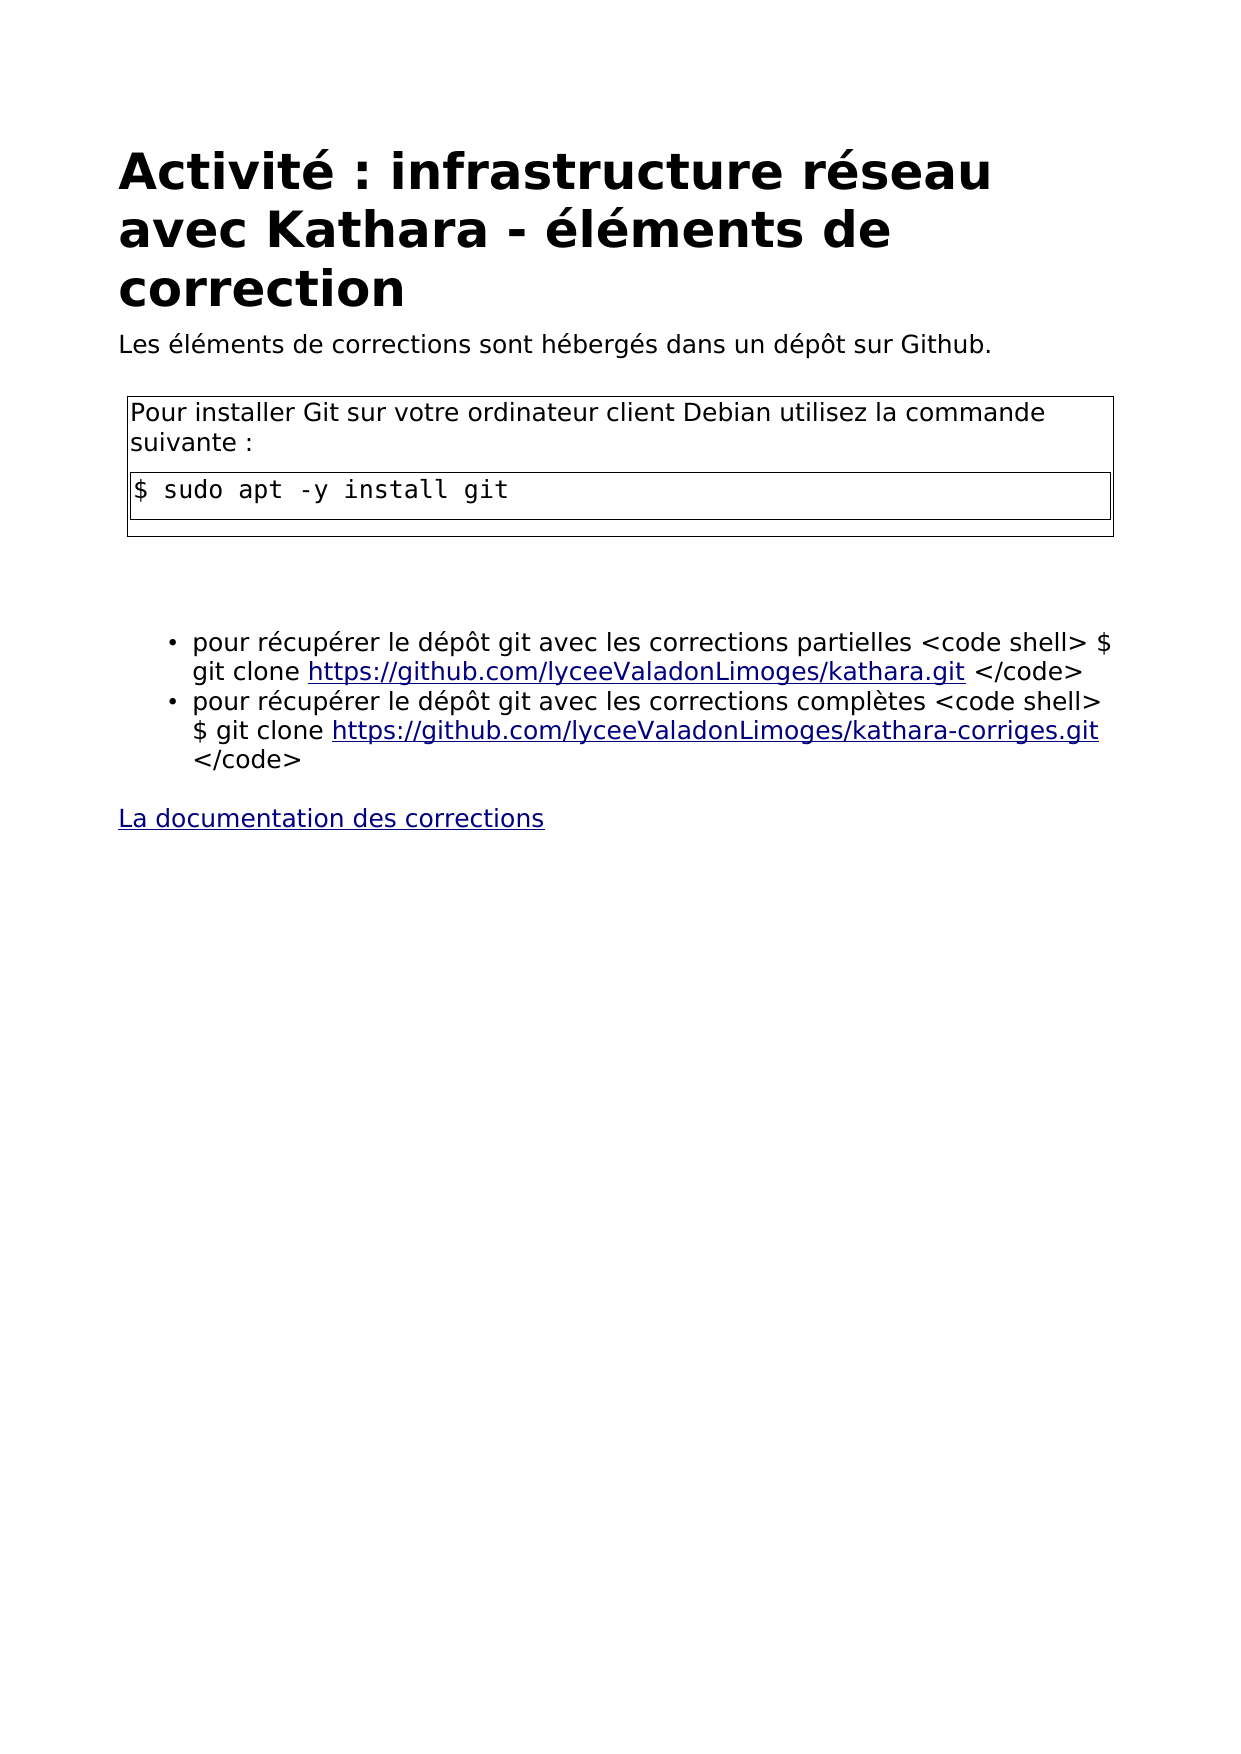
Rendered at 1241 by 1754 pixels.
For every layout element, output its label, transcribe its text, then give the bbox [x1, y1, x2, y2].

list pour récupérer le dépôt git avec les corrections partielles <code shell> $ git clone https://github.com/lyceeValadonLimoges/kathara.git </code> [177, 628, 1122, 687]
table_header $ sudo apt -y install git [131, 473, 1110, 519]
text Les éléments de corrections sont hébergés dans un dépôt sur Github. [118, 330, 1122, 359]
list pour récupérer le dépôt git avec les corrections complètes <code shell> $ git clone https://github.com/lyceeValadonLimoges/kathara-corriges.git </code> [177, 687, 1122, 774]
subtitle Activité : infrastructure réseau avec Kathara - éléments de correction [118, 143, 1122, 318]
text La documentation des corrections [118, 804, 1122, 833]
table_header Pour installer Git sur votre ordinateur client Debian utilisez la commande suivante : [128, 397, 1113, 536]
